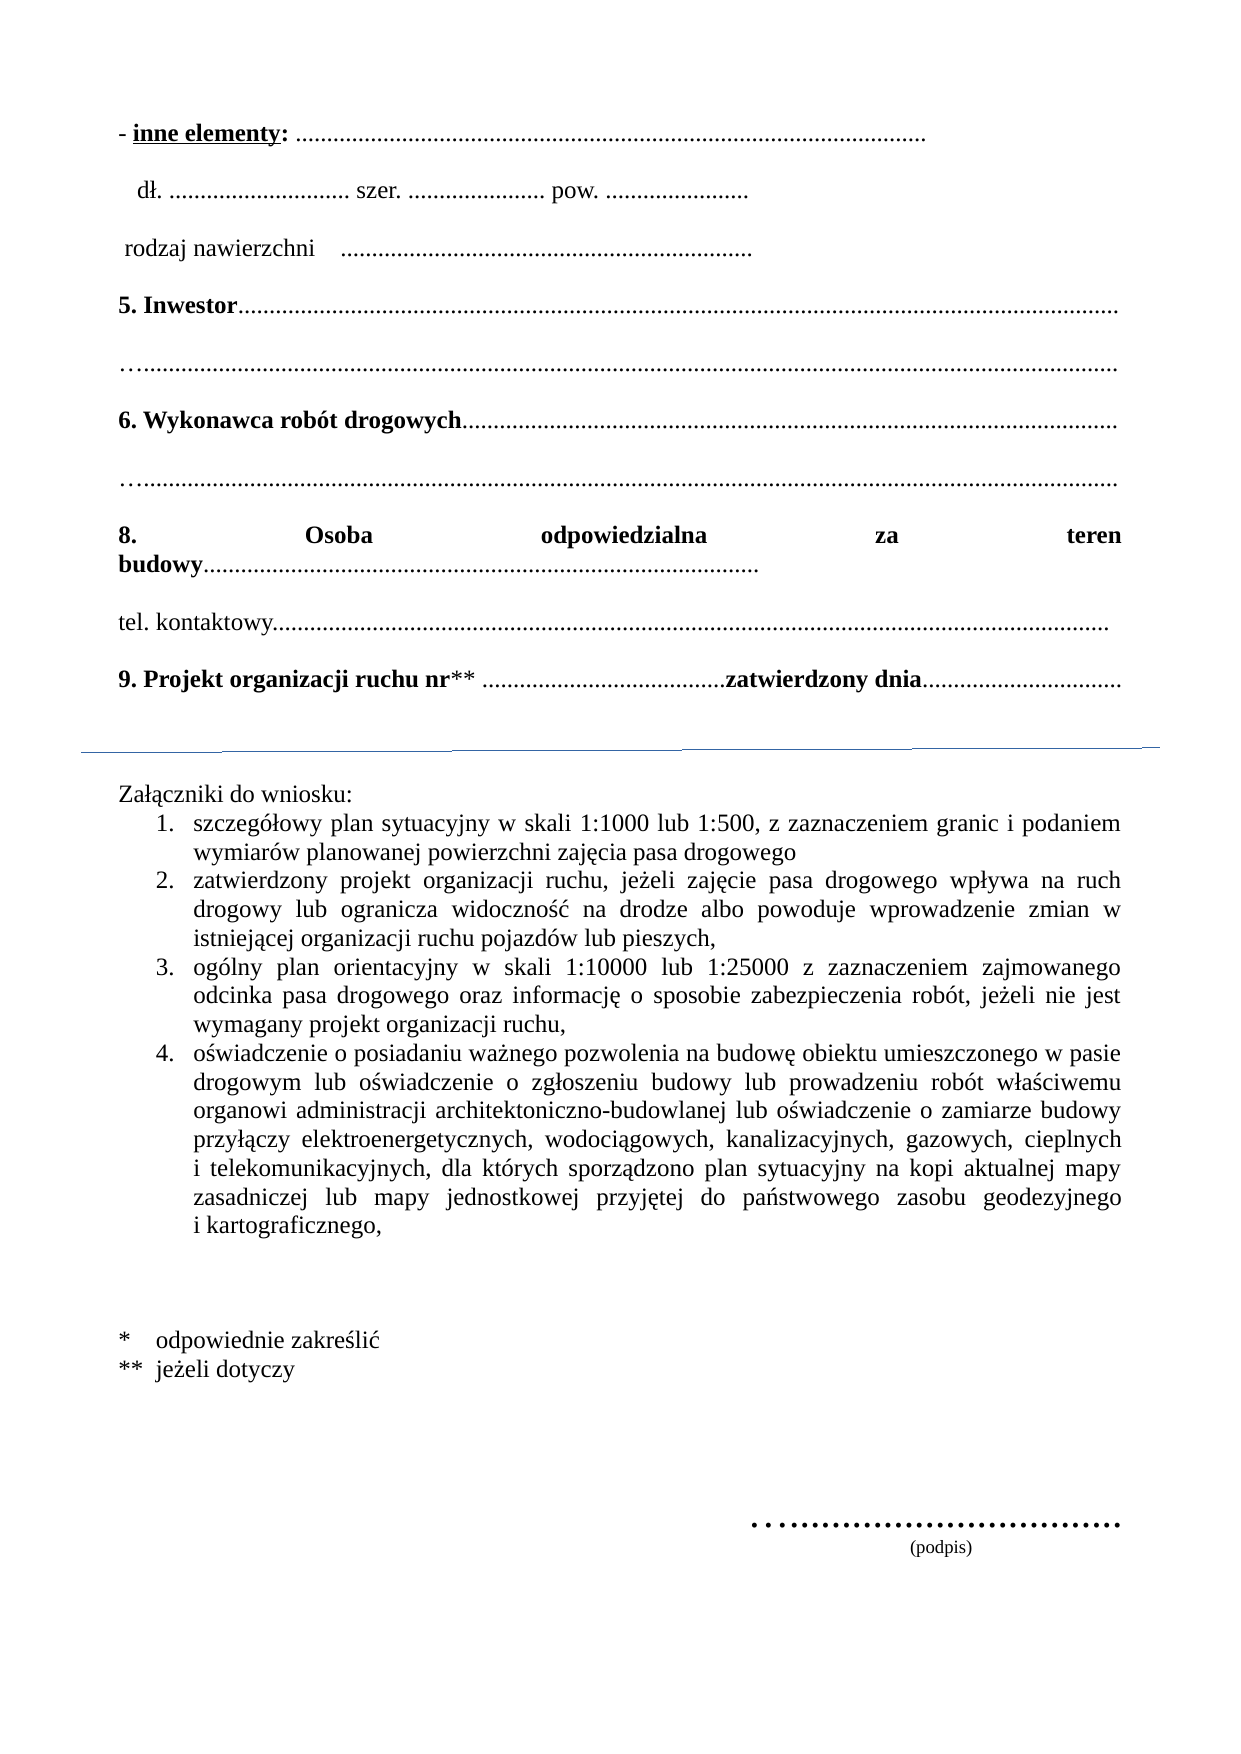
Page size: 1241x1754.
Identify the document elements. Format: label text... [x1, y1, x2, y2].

text rodzaj nawierzchni .................................................................. [118, 233, 1122, 262]
text …................................ [118, 1488, 1122, 1536]
text …............................................................................................................................................................ [118, 463, 1122, 492]
list zatwierdzony projekt organizacji ruchu, jeżeli zajęcie pasa drogowego wpływa na ruch drogowy lub ogranicza widoczność na drodze albo powoduje wprowadzenie zmian w istniejącej organizacji ruchu pojazdów lub pieszych, [156, 866, 1122, 952]
text 9. Projekt organizacji ruchu nr** .......................................zatwierdzony dnia................................ [118, 664, 1122, 693]
text dł. ............................. szer. ...................... pow. ....................... [118, 176, 1122, 204]
text tel. kontaktowy...................................................................................................................................... [118, 607, 1122, 636]
text 8. Osoba odpowiedzialna za teren budowy......................................................................................... [118, 521, 1122, 578]
text * odpowiednie zakreślić [118, 1326, 1122, 1354]
text - inne elementy: ..................................................................................................... [118, 118, 1122, 147]
list szczegółowy plan sytuacyjny w skali 1:1000 lub 1:500, z zaznaczeniem granic i podaniem wymiarów planowanej powierzchni zajęcia pasa drogowego [156, 808, 1122, 866]
text 6. Wykonawca robót drogowych......................................................................................................... [118, 406, 1122, 434]
list oświadczenie o posiadaniu ważnego pozwolenia na budowę obiektu umieszczonego w pasie drogowym lub oświadczenie o zgłoszeniu budowy lub prowadzeniu robót właściwemu organowi administracji architektoniczno-budowlanej lub oświadczenie o zamiarze budowy przyłączy elektroenergetycznych, wodociągowych, kanalizacyjnych, gazowych, cieplnych i telekomunikacyjnych, dla których sporządzono plan sytuacyjny na kopi aktualnej mapy zasadniczej lub mapy jednostkowej przyjętej do państwowego zasobu geodezyjnego i kartograficznego, [156, 1038, 1122, 1239]
list ogólny plan orientacyjny w skali 1:10000 lub 1:25000 z zaznaczeniem zajmowanego odcinka pasa drogowego oraz informację o sposobie zabezpieczenia robót, jeżeli nie jest wymagany projekt organizacji ruchu, [156, 952, 1122, 1038]
text Załączniki do wniosku: [118, 779, 1122, 808]
text 5. Inwestor............................................................................................................................................. [118, 291, 1122, 319]
text …............................................................................................................................................................ [118, 348, 1122, 377]
text (podpis) [118, 1536, 1122, 1558]
text ** jeżeli dotyczy [118, 1354, 1122, 1383]
